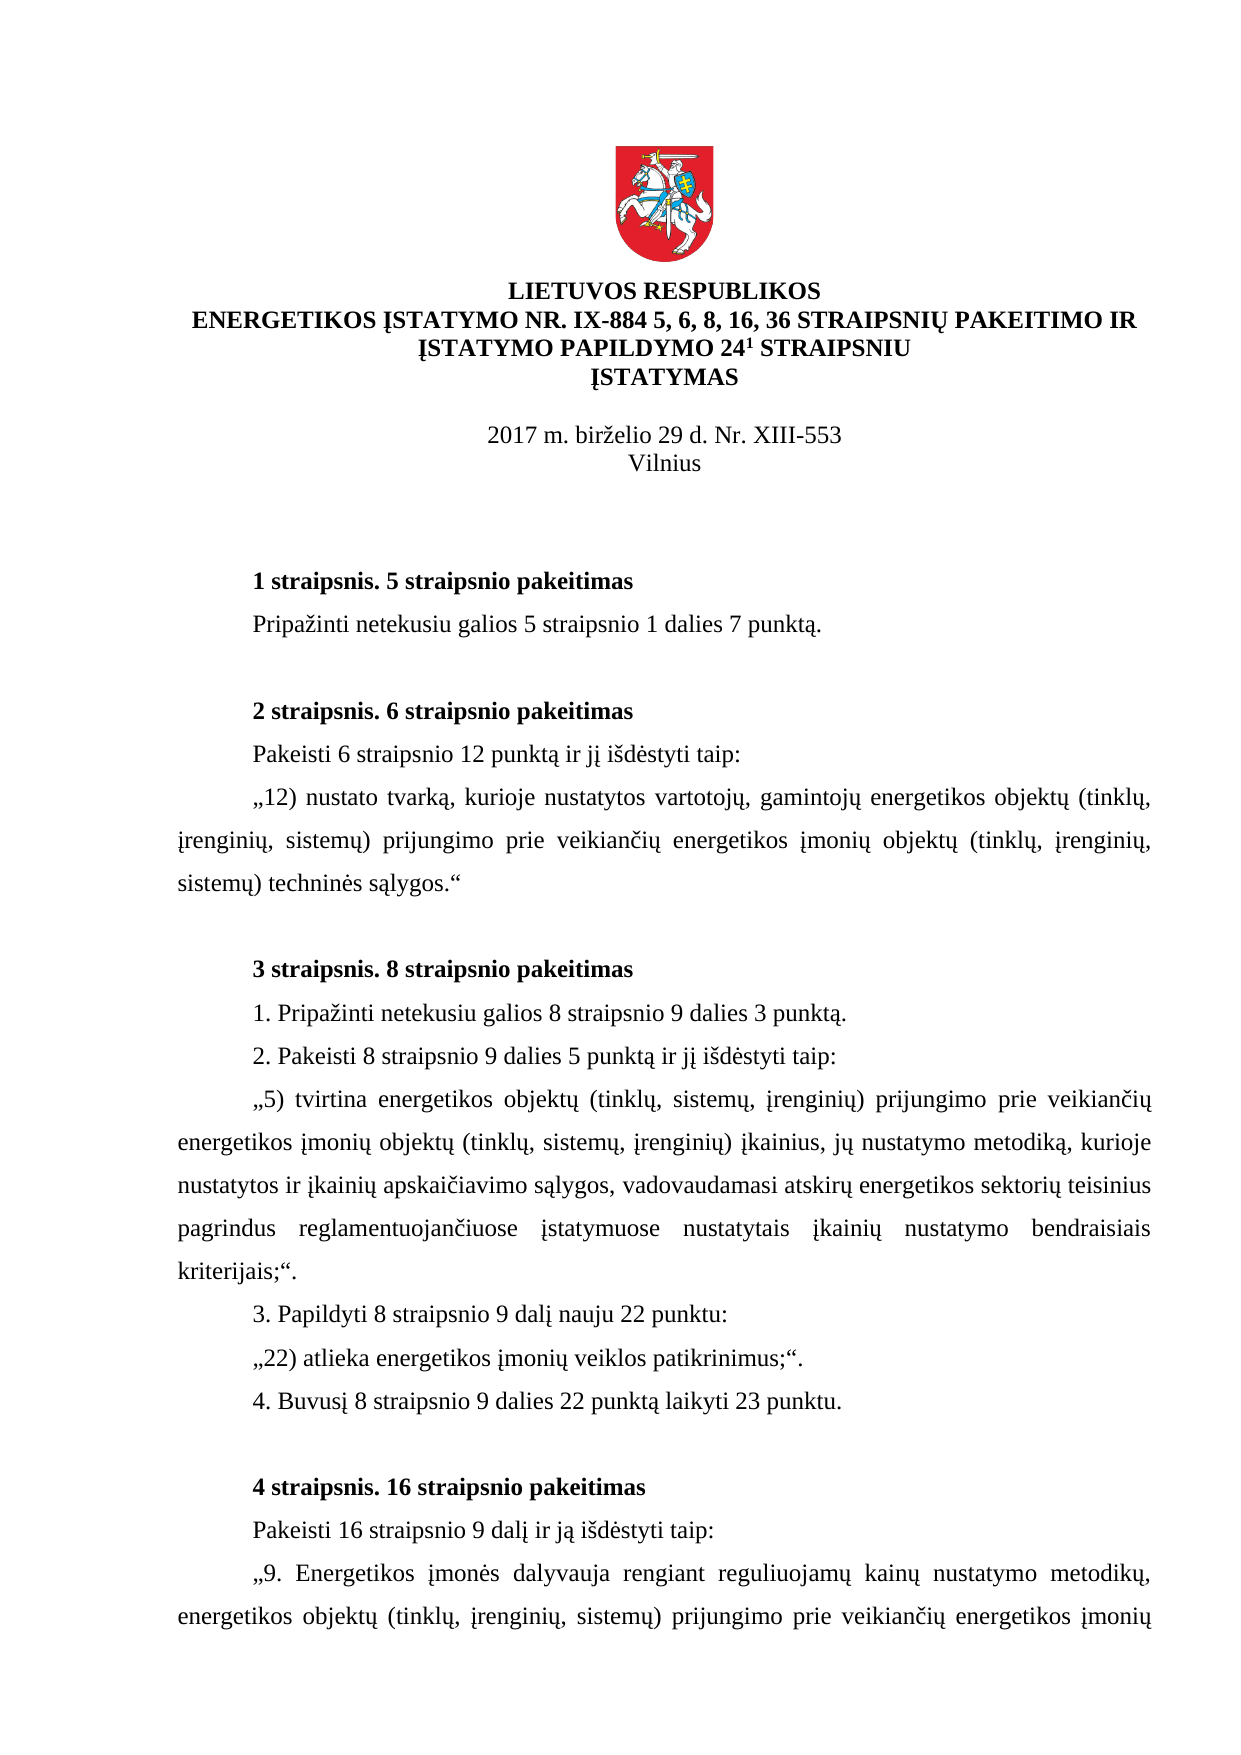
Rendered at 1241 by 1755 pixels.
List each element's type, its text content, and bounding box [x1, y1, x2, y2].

text Pakeisti 6 straipsnio 12 punktą ir jį išdėstyti taip: [177, 739, 1152, 768]
text Vilnius [177, 448, 1152, 477]
text 1. Pripažinti netekusiu galios 8 straipsnio 9 dalies 3 punktą. [177, 998, 1152, 1026]
text LIETUVOS RESPUBLIKOS [177, 276, 1152, 305]
text „9. Energetikos įmonės dalyvauja rengiant reguliuojamų kainų nustatymo metodikų, energetikos objektų (tinklų, įrenginių, sistemų) prijungimo prie veikiančių energetikos įmonių [177, 1558, 1152, 1630]
text 3. Papildyti 8 straipsnio 9 dalį nauju 22 punktu: [177, 1299, 1152, 1328]
text Pripažinti netekusiu galios 5 straipsnio 1 dalies 7 punktą. [177, 609, 1152, 638]
text „12) nustato tvarką, kurioje nustatytos vartotojų, gamintojų energetikos objektų (tinklų, įrenginių, sistemų) prijungimo prie veikiančių energetikos įmonių objektų (tinklų, įrenginių, sistemų) techninės sąlygos.“ [177, 782, 1152, 897]
text Pakeisti 16 straipsnio 9 dalį ir ją išdėstyti taip: [177, 1515, 1152, 1544]
text 2017 m. birželio 29 d. Nr. XIII-553 [177, 420, 1152, 448]
text 2. Pakeisti 8 straipsnio 9 dalies 5 punktą ir jį išdėstyti taip: [177, 1041, 1152, 1069]
text 4 straipsnis. 16 straipsnio pakeitimas [177, 1472, 1152, 1501]
text ĮSTATYMAS [177, 362, 1152, 391]
text „5) tvirtina energetikos objektų (tinklų, sistemų, įrenginių) prijungimo prie veikiančių energetikos įmonių objektų (tinklų, sistemų, įrenginių) įkainius, jų nustatymo metodiką, kurioje nustatytos ir įkainių apskaičiavimo sąlygos, vadovaudamasi atskirų energetikos sektorių teisinius pagrindus reglamentuojančiuose įstatymuose nustatytais įkainių nustatymo bendraisiais kriterijais;“. [177, 1084, 1152, 1285]
text 2 straipsnis. 6 straipsnio pakeitimas [177, 696, 1152, 724]
text 4. Buvusį 8 straipsnio 9 dalies 22 punktą laikyti 23 punktu. [177, 1386, 1152, 1414]
text „22) atlieka energetikos įmonių veiklos patikrinimus;“. [177, 1343, 1152, 1371]
text 1 straipsnis. 5 straipsnio pakeitimas [177, 566, 1152, 595]
text 3 straipsnis. 8 straipsnio pakeitimas [177, 954, 1152, 983]
text ENERGETIKOS ĮSTATYMO NR. IX-884 5, 6, 8, 16, 36 STRAIPSNIŲ PAKEITIMO IR ĮSTATYMO PAPILDYMO 241 STRAIPSNIU [177, 305, 1152, 362]
